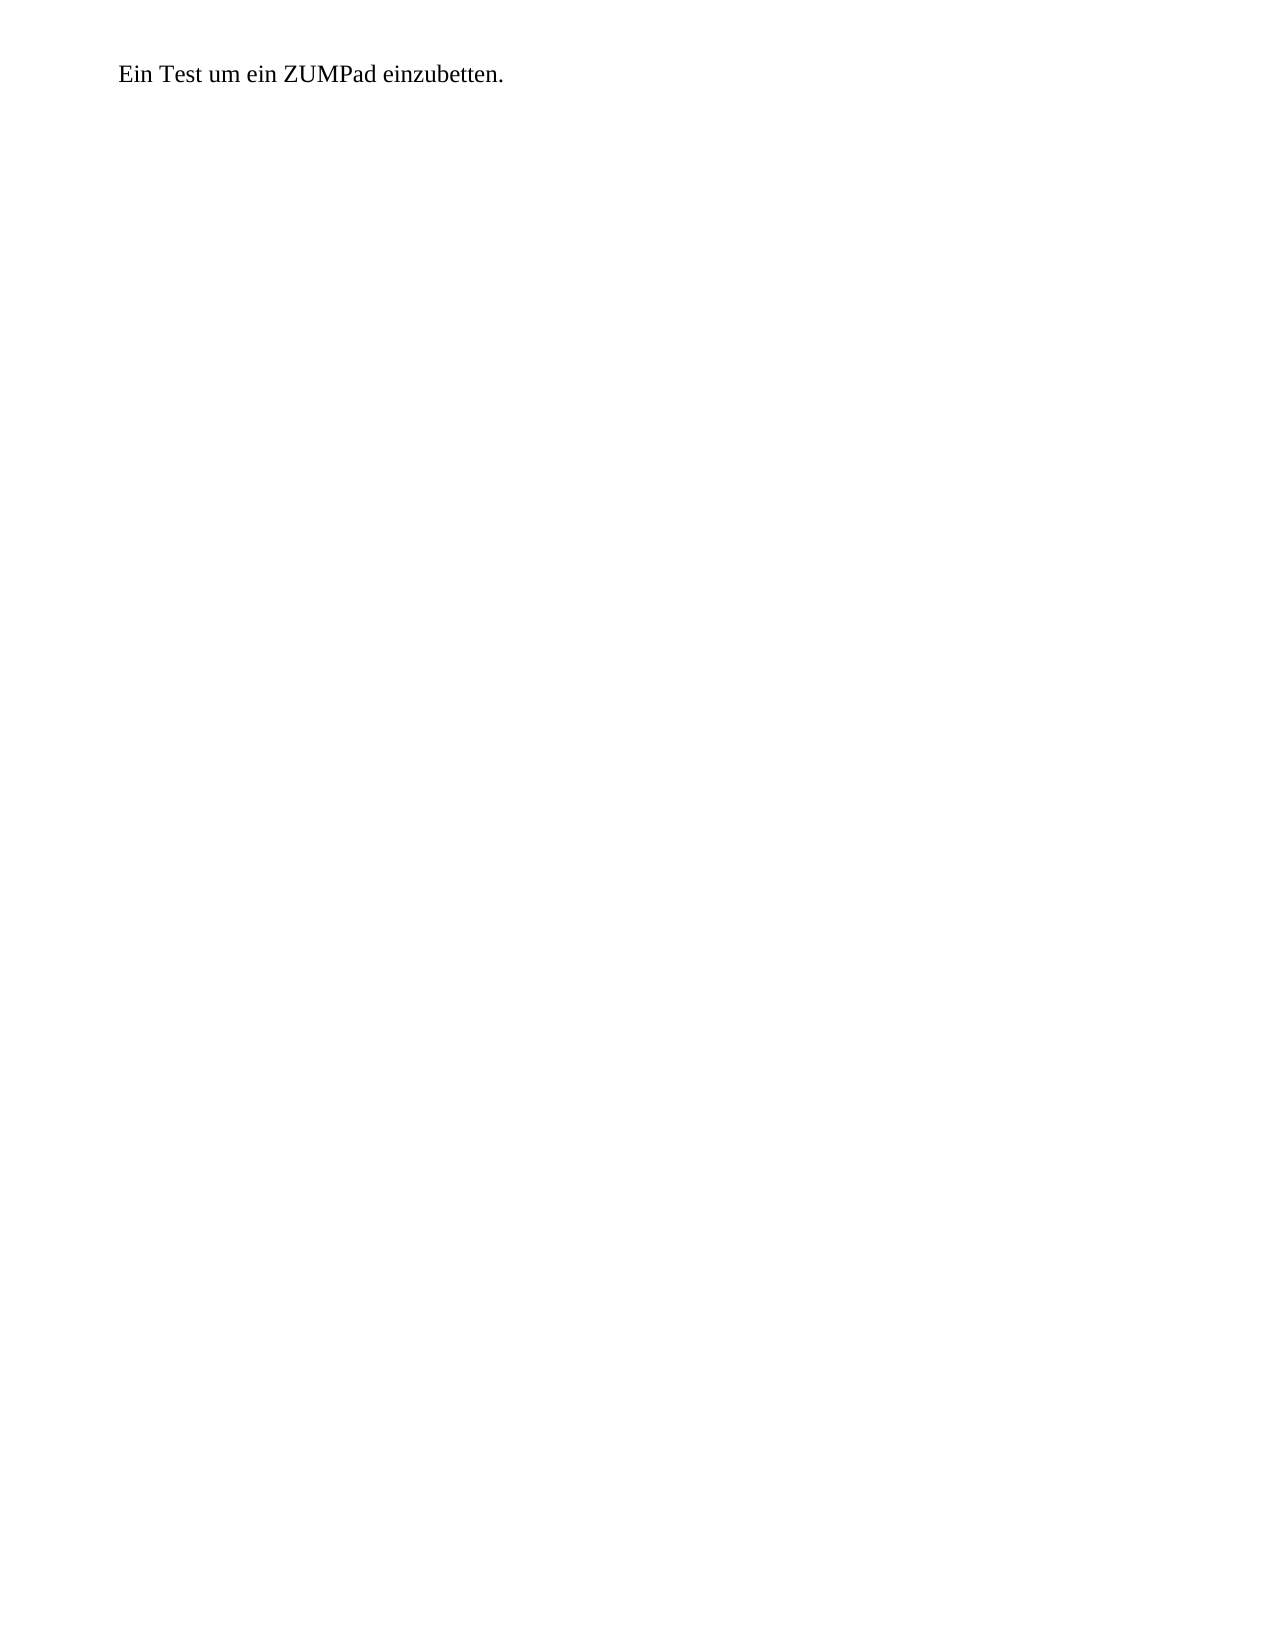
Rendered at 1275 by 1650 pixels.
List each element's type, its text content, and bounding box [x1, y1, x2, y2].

text Ein Test um ein ZUMPad einzubetten. [118, 59, 1216, 88]
